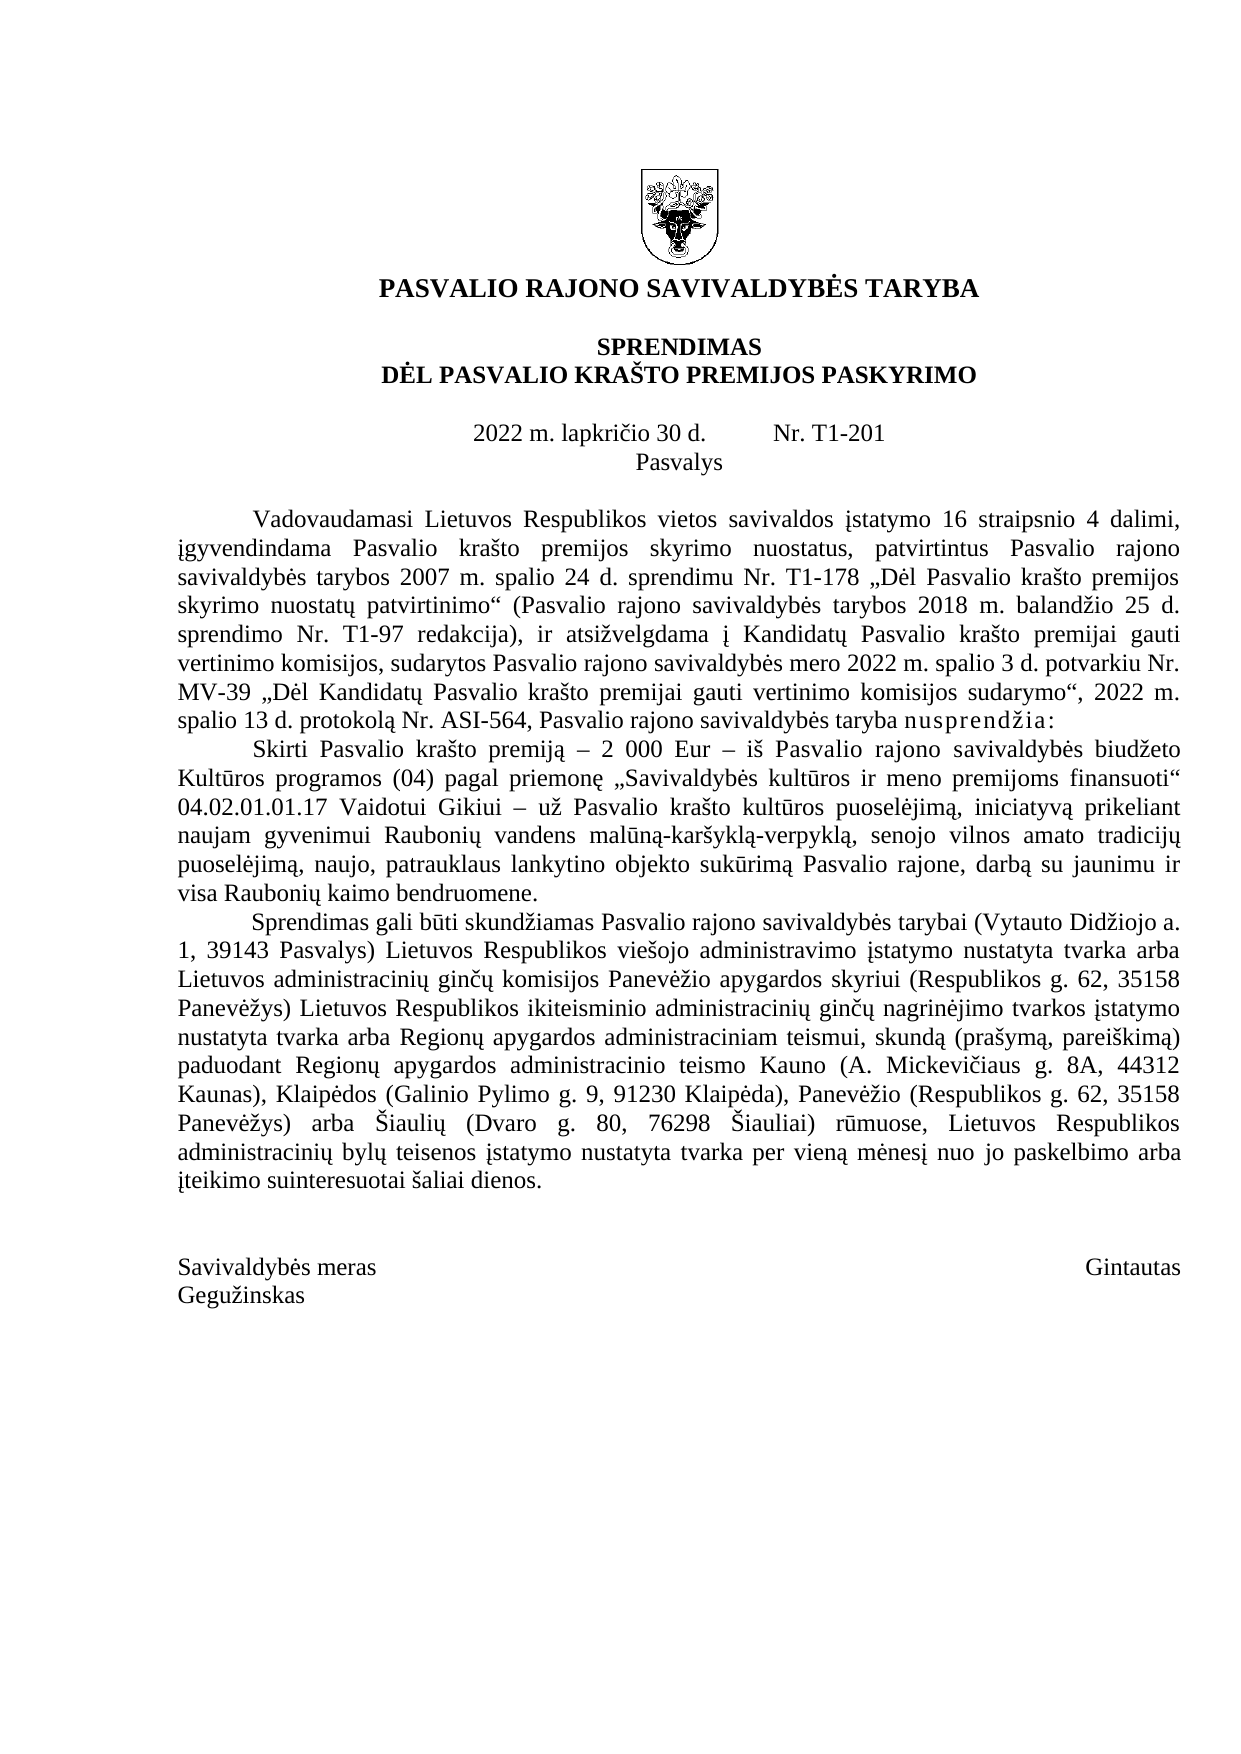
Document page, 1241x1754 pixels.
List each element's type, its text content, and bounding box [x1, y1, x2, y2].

text Savivaldybės meras Gintautas Gegužinskas [177, 1252, 1181, 1309]
text Vadovaudamasi Lietuvos Respublikos vietos savivaldos įstatymo 16 straipsnio 4 dalimi, įgyvendindama Pasvalio krašto premijos skyrimo nuostatus, patvirtintus Pasvalio rajono savivaldybės tarybos 2007 m. spalio 24 d. sprendimu Nr. T1-178 „Dėl Pasvalio krašto premijos skyrimo nuostatų patvirtinimo“ (Pasvalio rajono savivaldybės tarybos 2018 m. balandžio 25 d. sprendimo Nr. T1-97 redakcija), ir atsižvelgdama į Kandidatų Pasvalio krašto premijai gauti vertinimo komisijos, sudarytos Pasvalio rajono savivaldybės mero 2022 m. spalio 3 d. potvarkiu Nr. MV-39 „Dėl Kandidatų Pasvalio krašto premijai gauti vertinimo komisijos sudarymo“, 2022 m. spalio 13 d. protokolą Nr. ASI-564, Pasvalio rajono savivaldybės taryba nusprendžia: [177, 504, 1181, 734]
text Pasvalys [177, 447, 1181, 476]
text Pasvalio rajono savivaldybės taryba [177, 272, 1181, 303]
text 2022 m. lapkričio 30 d. Nr. T1-201 [177, 418, 1181, 447]
text Sprendimas [177, 332, 1181, 361]
text DĖL PASVALIO KRAŠTO PREMIJOS paSKYRIMO [177, 361, 1181, 389]
text Skirti Pasvalio krašto premiją – 2 000 Eur – iš Pasvalio rajono savivaldybės biudžeto Kultūros programos (04) pagal priemonę „Savivaldybės kultūros ir meno premijoms finansuoti“ 04.02.01.01.17 Vaidotui Gikiui – už Pasvalio krašto kultūros puoselėjimą, iniciatyvą prikeliant naujam gyvenimui Raubonių vandens malūną-karšyklą-verpyklą, senojo vilnos amato tradicijų puoselėjimą, naujo, patrauklaus lankytino objekto sukūrimą Pasvalio rajone, darbą su jaunimu ir visa Raubonių kaimo bendruomene. [177, 734, 1181, 907]
text Sprendimas gali būti skundžiamas Pasvalio rajono savivaldybės tarybai (Vytauto Didžiojo a. 1, 39143 Pasvalys) Lietuvos Respublikos viešojo administravimo įstatymo nustatyta tvarka arba Lietuvos administracinių ginčų komisijos Panevėžio apygardos skyriui (Respublikos g. 62, 35158 Panevėžys) Lietuvos Respublikos ikiteisminio administracinių ginčų nagrinėjimo tvarkos įstatymo nustatyta tvarka arba Regionų apygardos administraciniam teismui, skundą (prašymą, pareiškimą) paduodant Regionų apygardos administracinio teismo Kauno (A. Mickevičiaus g. 8A, 44312 Kaunas), Klaipėdos (Galinio Pylimo g. 9, 91230 Klaipėda), Panevėžio (Respublikos g. 62, 35158 Panevėžys) arba Šiaulių (Dvaro g. 80, 76298 Šiauliai) rūmuose, Lietuvos Respublikos administracinių bylų teisenos įstatymo nustatyta tvarka per vieną mėnesį nuo jo paskelbimo arba įteikimo suinteresuotai šaliai dienos. [177, 907, 1181, 1194]
